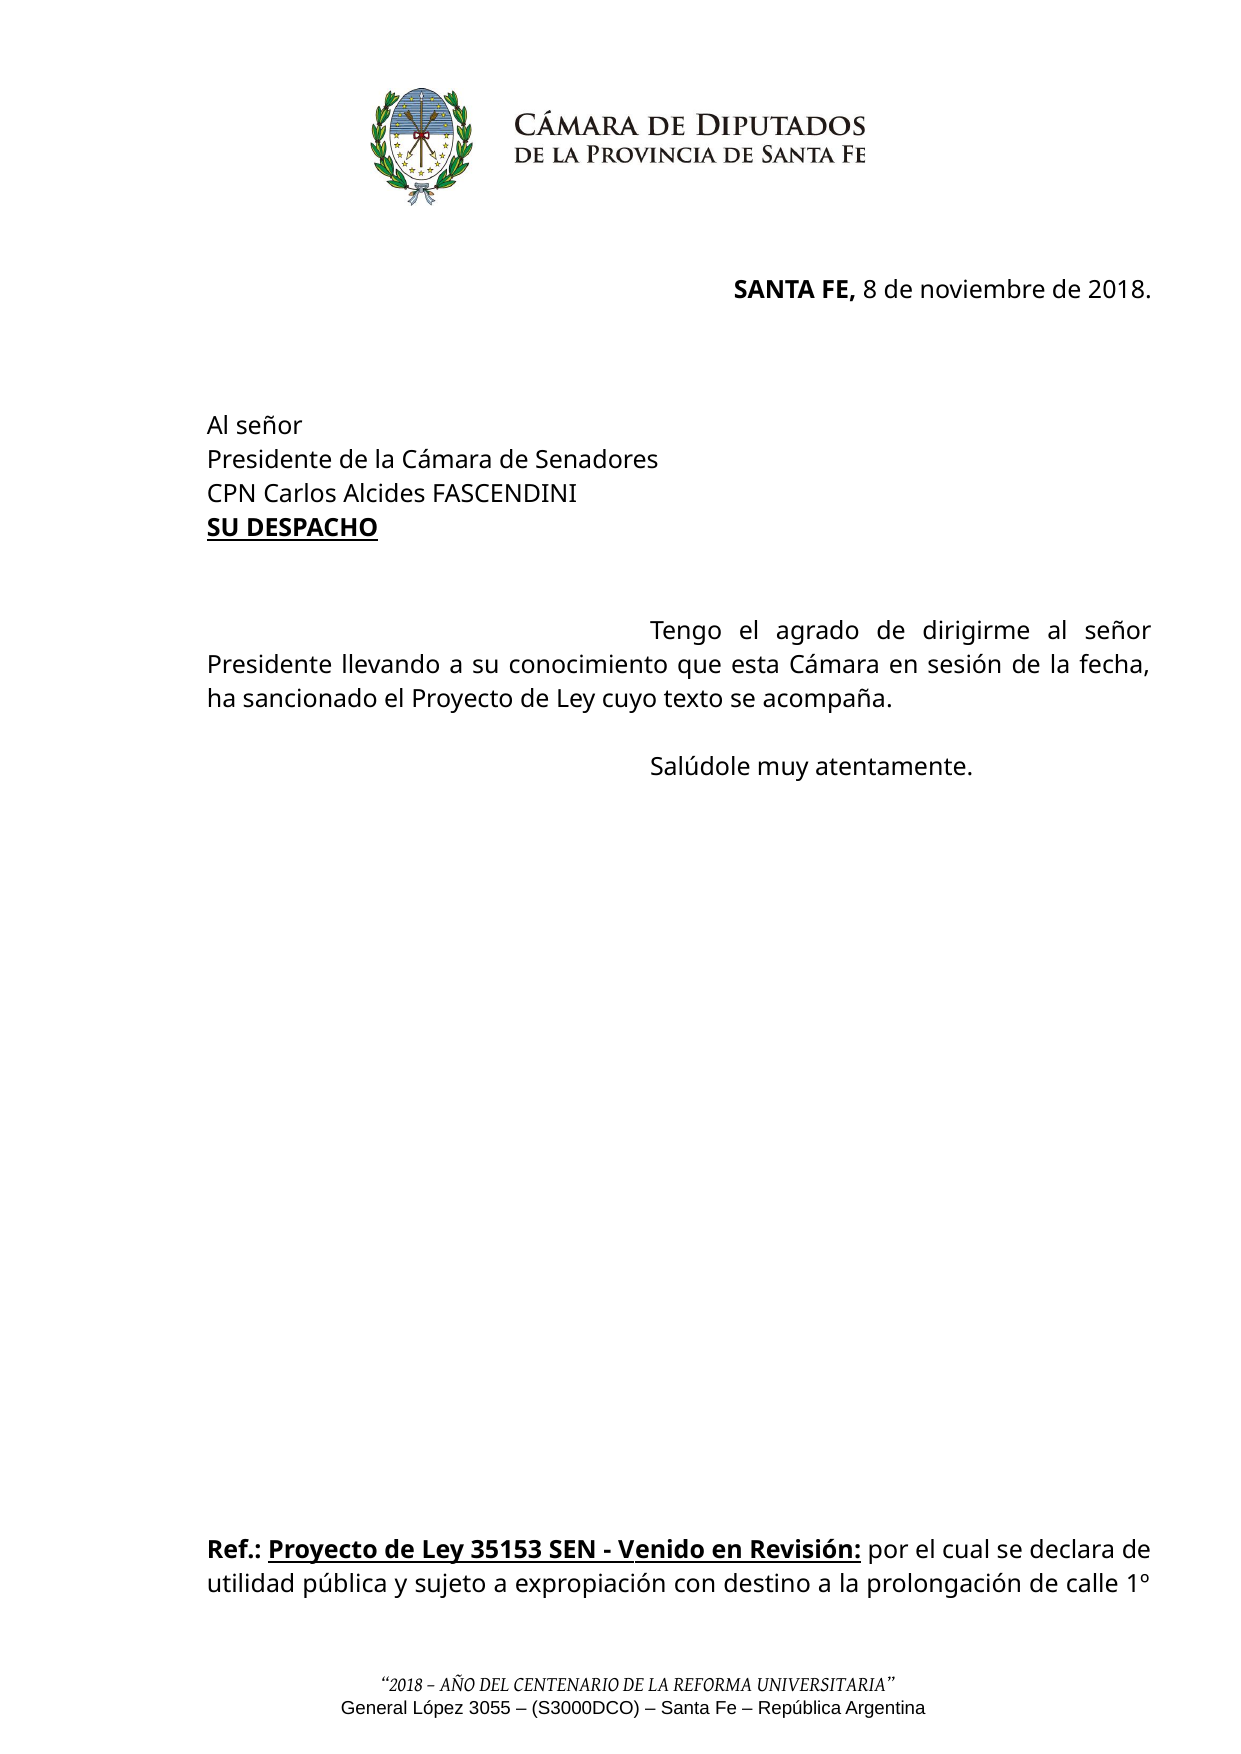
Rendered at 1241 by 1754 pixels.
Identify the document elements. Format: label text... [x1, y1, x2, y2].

text Presidente de la Cámara de Senadores [207, 442, 1152, 476]
text SU DESPACHO [207, 510, 1152, 544]
text Ref.: Proyecto de Ley 35153 SEN - Venido en Revisión: por el cual se declara de utilidad pública y sujeto a expropiación con destino a la prolongación de calle 1º [207, 1532, 1152, 1600]
text SANTA FE, 8 de noviembre de 2018. [207, 272, 1152, 306]
text Al señor [207, 408, 1152, 442]
text CPN Carlos Alcides FASCENDINI [207, 476, 1152, 510]
picture [370, 88, 866, 210]
text Salúdole muy atentamente. [207, 748, 1152, 783]
text Tengo el agrado de dirigirme al señor Presidente llevando a su conocimiento que esta Cámara en sesión de la fecha, ha sancionado el Proyecto de Ley cuyo texto se acompaña. [207, 612, 1152, 714]
